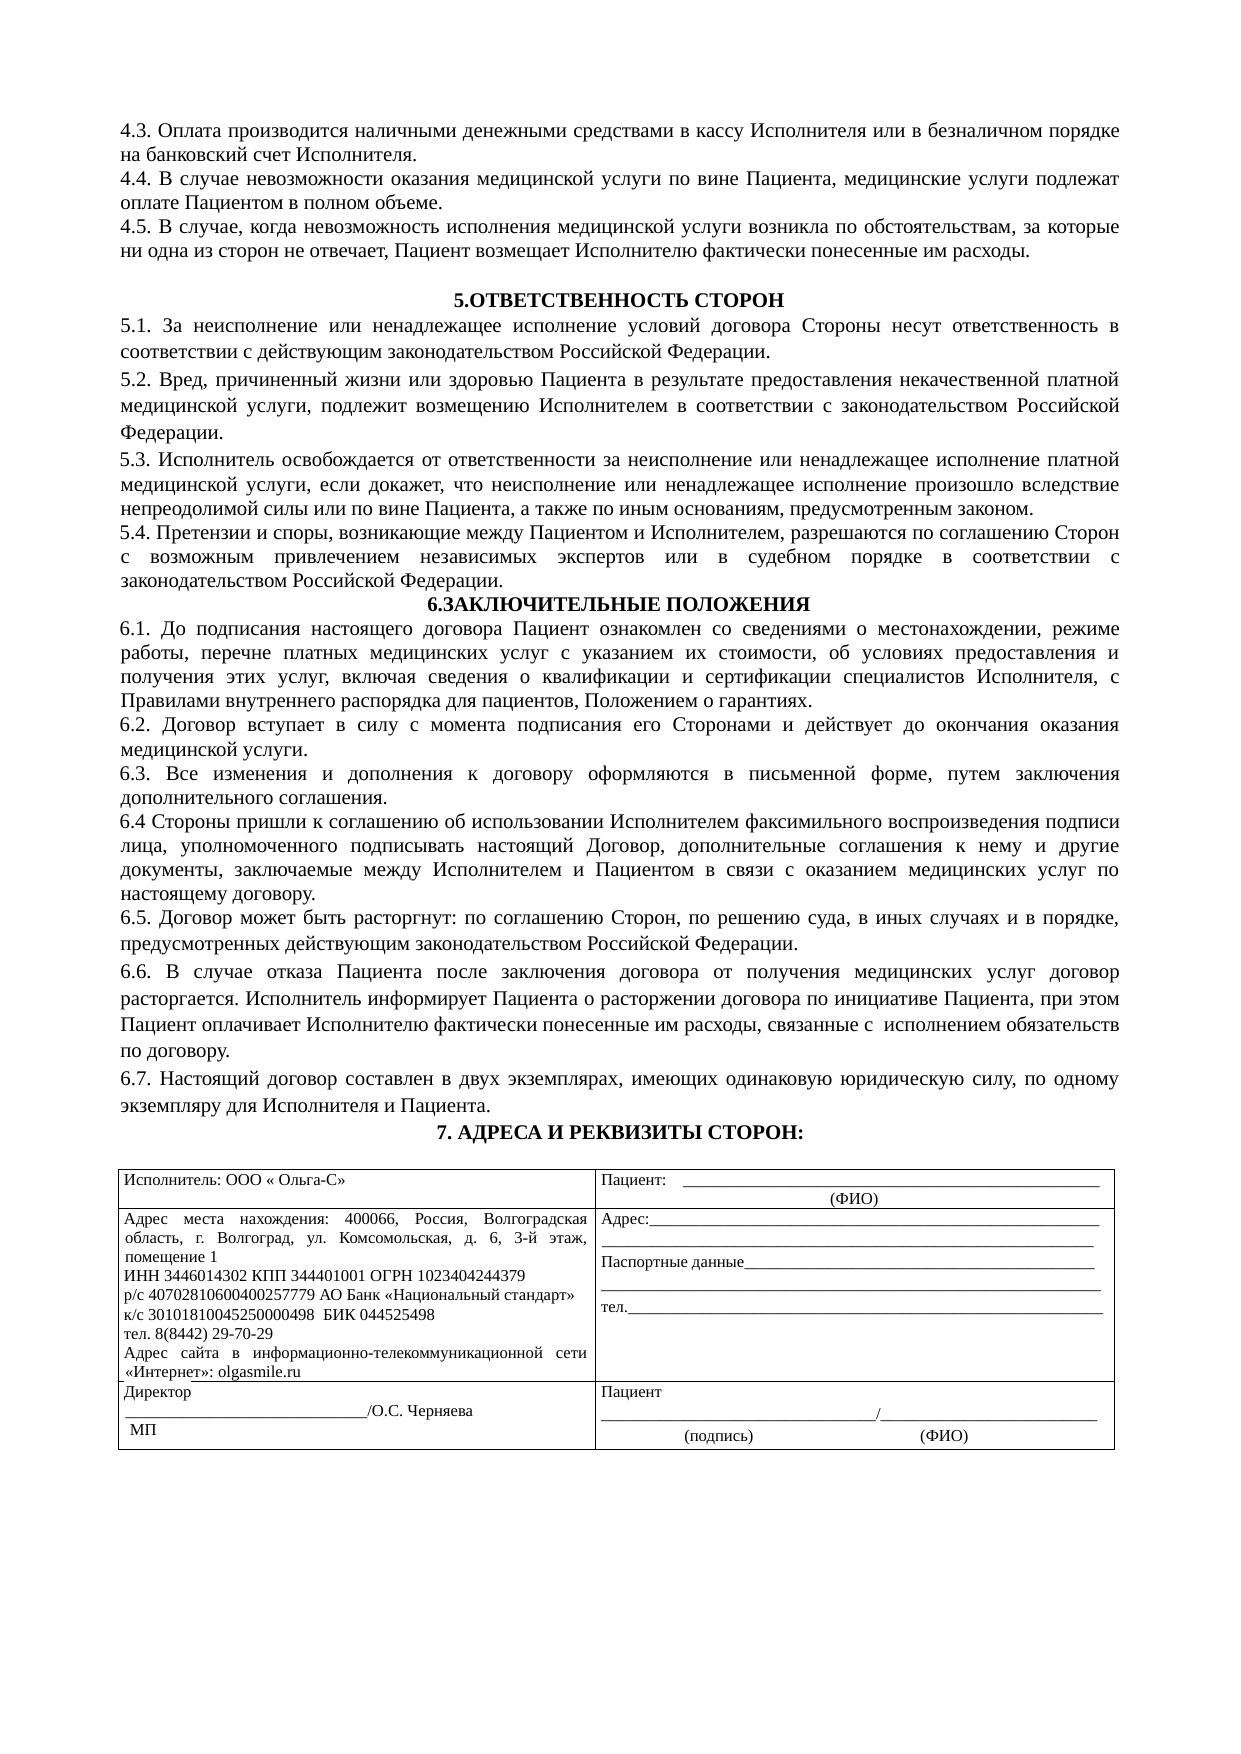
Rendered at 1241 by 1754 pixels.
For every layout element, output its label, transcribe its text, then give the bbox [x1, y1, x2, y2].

text 6.4 Стороны пришли к соглашению об использовании Исполнителем факсимильного воспроизведения подписи лица, уполномоченного подписывать настоящий Договор, дополнительные соглашения к нему и другие документы, заключаемые между Исполнителем и Пациентом в связи с оказанием медицинских услуг по настоящему договору. [119, 809, 1121, 905]
text 6.1. До подписания настоящего договора Пациент ознакомлен со сведениями о местонахождении, режиме работы, перечне платных медицинских услуг с указанием их стоимости, об условиях предоставления и получения этих услуг, включая сведения о квалификации и сертификации специалистов Исполнителя, с Правилами внутреннего распорядка для пациентов, Положением о гарантиях. [119, 616, 1121, 712]
text 7. АДРЕСА И РЕКВИЗИТЫ СТОРОН: [120, 1120, 1121, 1144]
table_header Исполнитель: ООО « Ольга-С» [119, 1170, 595, 1208]
text 5.2. Вред, причиненный жизни или здоровью Пациента в результате предоставления некачественной платной медицинской услуги, подлежит возмещению Исполнителем в соответствии с законодательством Российской Федерации. [120, 367, 1121, 444]
table_header Пациент: __________________________________________________ (ФИО) [596, 1170, 1114, 1208]
table_cell Пациент _________________________________/__________________________ (подпись) (ФИО) [596, 1382, 1114, 1449]
text 6.3. Все изменения и дополнения к договору оформляются в письменной форме, путем заключения дополнительного соглашения. [119, 761, 1121, 809]
text 4.3. Оплата производится наличными денежными средствами в кассу Исполнителя или в безналичном порядке на банковский счет Исполнителя. [120, 118, 1121, 166]
text 5.ОТВЕТСТВЕННОСТЬ СТОРОН [118, 288, 1119, 312]
text 4.5. В случае, когда невозможность исполнения медицинской услуги возникла по обстоятельствам, за которые ни одна из сторон не отвечает, Пациент возмещает Исполнителю фактически понесенные им расходы. [120, 214, 1121, 262]
table_cell Адрес места нахождения: 400066, Россия, Волгоградская область, г. Волгоград, ул. Комсомольская, д. 6, 3-й этаж, помещение 1 ИНН 3446014302 КПП 344401001 ОГРН 1023404244379 р/с 40702810600400257779 АО Банк «Национальный стандарт» к/с 30101810045250000498 БИК 044525498 тел. 8(8442) 29-70-29 Адрес сайта в информационно-телекоммуникационной сети «Интернет»: olgasmile.ru [119, 1209, 595, 1381]
text 6.ЗАКЛЮЧИТЕЛЬНЫЕ ПОЛОЖЕНИЯ [118, 592, 1119, 616]
table_cell Адрес:_________________________________________________________________________________________________________________ Паспортные данные__________________________________________ ____________________________________________________________ тел._________________________________________________________ [596, 1209, 1114, 1381]
table_cell Директор _____________________________/О.С. Черняева МП [119, 1382, 595, 1449]
text 6.2. Договор вступает в силу с момента подписания его Сторонами и действует до окончания оказания медицинской услуги. [119, 712, 1121, 761]
text 5.3. Исполнитель освобождается от ответственности за неисполнение или ненадлежащее исполнение платной медицинской услуги, если докажет, что неисполнение или ненадлежащее исполнение произошло вследствие непреодолимой силы или по вине Пациента, а также по иным основаниям, предусмотренным законом. [119, 447, 1121, 519]
text 5.4. Претензии и споры, возникающие между Пациентом и Исполнителем, разрешаются по соглашению Сторон с возможным привлечением независимых экспертов или в судебном порядке в соответствии с законодательством Российской Федерации. [119, 519, 1121, 592]
text 6.5. Договор может быть расторгнут: по соглашению Сторон, по решению суда, в иных случаях и в порядке, предусмотренных действующим законодательством Российской Федерации. [120, 905, 1121, 955]
text 5.1. За неисполнение или ненадлежащее исполнение условий договора Стороны несут ответственность в соответствии с действующим законодательством Российской Федерации. [120, 313, 1121, 363]
text 4.4. В случае невозможности оказания медицинской услуги по вине Пациента, медицинские услуги подлежат оплате Пациентом в полном объеме. [120, 166, 1121, 214]
text 6.6. В случае отказа Пациента после заключения договора от получения медицинских услуг договор расторгается. Исполнитель информирует Пациента о расторжении договора по инициативе Пациента, при этом Пациент оплачивает Исполнителю фактически понесенные им расходы, связанные с исполнением обязательств по договору. [120, 959, 1121, 1062]
text 6.7. Настоящий договор составлен в двух экземплярах, имеющих одинаковую юридическую силу, по одному экземпляру для Исполнителя и Пациента. [120, 1066, 1121, 1117]
